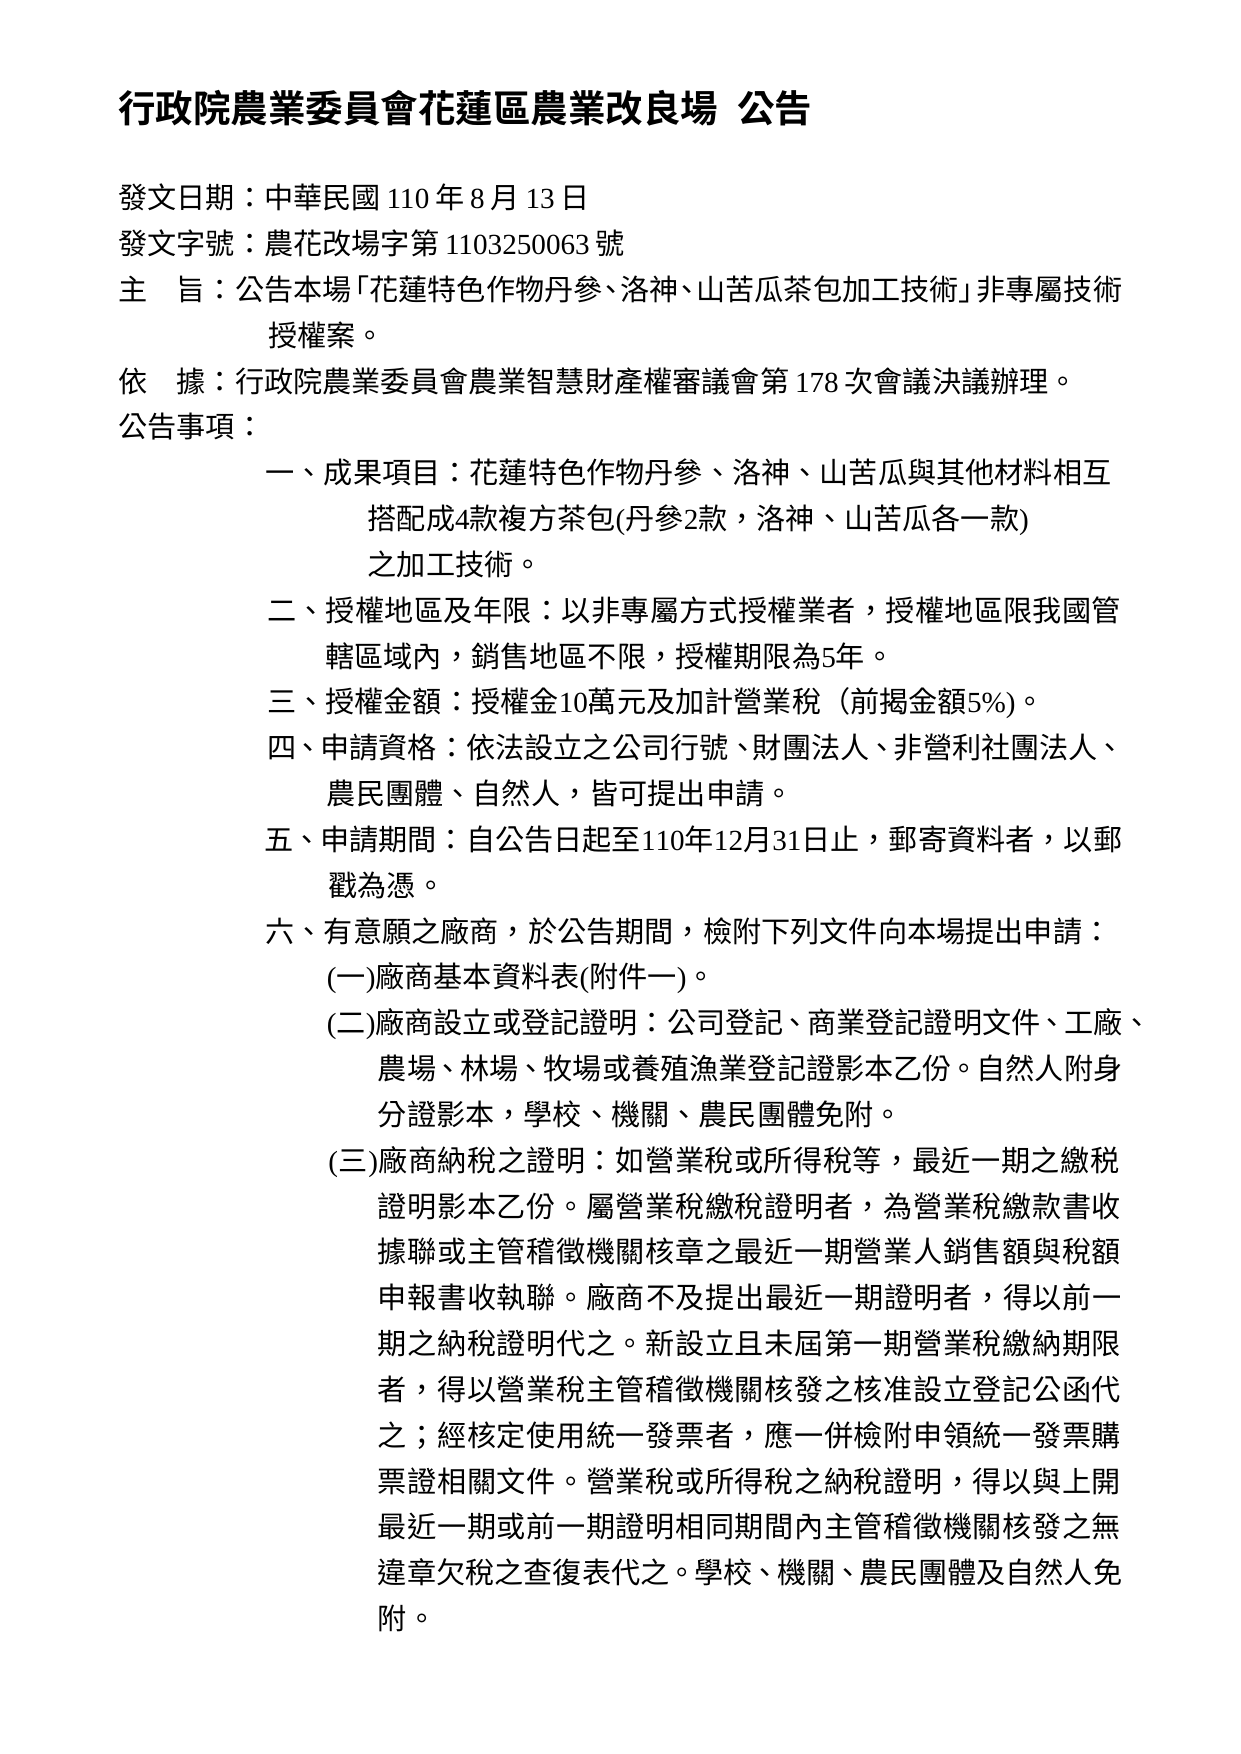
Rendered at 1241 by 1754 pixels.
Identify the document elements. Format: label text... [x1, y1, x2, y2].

text 行政院農業委員會花蓮區農業改良場 公告 [118, 89, 1122, 130]
text 公告事項： [118, 401, 1122, 447]
text 一、成果項目：花蓮特色作物丹參、洛神、山苦瓜與其他材料相互 [118, 447, 1122, 493]
text 二、授權地區及年限：以非專屬方式授權業者，授權地區限我國管轄區域內，銷售地區不限，授權期限為5年。 [267, 584, 1122, 676]
text 搭配成4款複方茶包(丹參2款，洛神、山苦瓜各一款) [118, 493, 1122, 539]
text 發文日期：中華民國110年8月13日 [118, 172, 1122, 218]
text 三、授權金額：授權金10萬元及加計營業稅（前揭金額5%)。 [118, 676, 1122, 722]
text 五、申請期間：自公告日起至110年12月31日止，郵寄資料者，以郵戳為憑。 [264, 814, 1122, 905]
text 之加工技術。 [118, 539, 1122, 584]
text 依 據：行政院農業委員會農業智慧財產權審議會第178次會議決議辦理。 [118, 355, 1122, 401]
text 發文字號：農花改場字第1103250063號 [118, 218, 1122, 264]
text (二)廠商設立或登記證明：公司登記、商業登記證明文件、工廠、 [118, 997, 1122, 1043]
text 主 旨：公告本場「花蓮特色作物丹參、洛神、山苦瓜茶包加工技術」非專屬技術授權案。 [118, 264, 1122, 355]
text 四、申請資格：依法設立之公司行號、財團法人、非營利社團法人、農民團體、自然人，皆可提出申請。 [267, 722, 1122, 814]
text 六、有意願之廠商，於公告期間，檢附下列文件向本場提出申請： [118, 905, 1122, 951]
text 農場、林場、牧場或養殖漁業登記證影本乙份。自然人附身分證影本，學校、機關、農民團體免附。 [378, 1043, 1122, 1134]
text (三)廠商納稅之證明：如營業稅或所得稅等，最近一期之繳税證明影本乙份。屬營業稅繳稅證明者，為營業稅繳款書收據聯或主管稽徵機關核章之最近一期營業人銷售額與稅額申報書收執聯。廠商不及提出最近一期證明者，得以前一期之納稅證明代之。新設立且未屆第一期營業稅繳納期限者，得以營業稅主管稽徵機關核發之核准設立登記公函代之；經核定使用統一發票者，應一併檢附申領統一發票購票證相關文件。營業稅或所得稅之納稅證明，得以與上開最近一期或前一期證明相同期間內主管稽徵機關核發之無違章欠稅之查復表代之。學校、機關、農民團體及自然人免附。 [328, 1134, 1122, 1639]
text (一)廠商基本資料表(附件一)。 [118, 951, 1122, 997]
